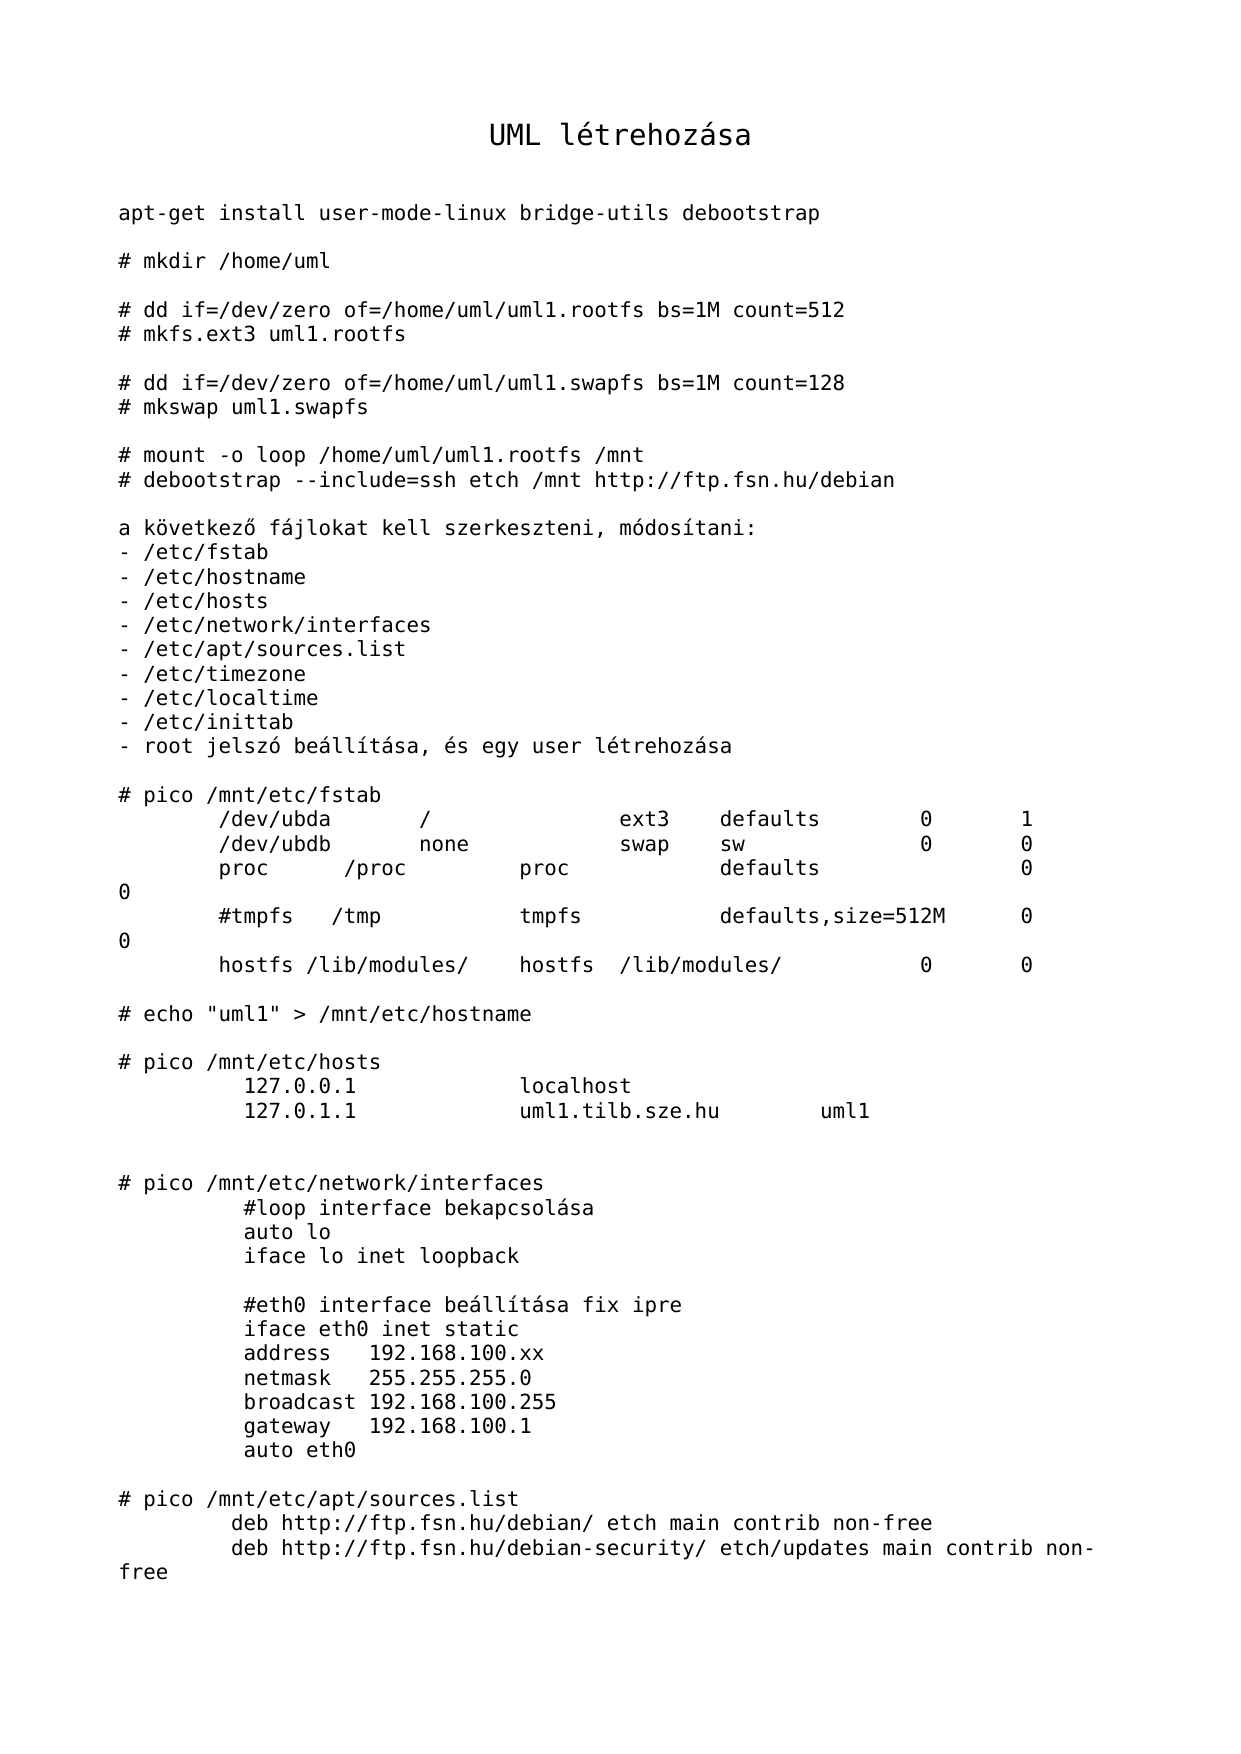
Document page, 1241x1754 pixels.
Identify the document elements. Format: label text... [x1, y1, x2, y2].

text /dev/ubda / ext3 defaults 0 1 [118, 807, 1122, 832]
text # echo "uml1" > /mnt/etc/hostname [118, 1002, 1122, 1026]
text - /etc/apt/sources.list [118, 637, 1122, 662]
text 127.0.0.1 localhost [118, 1074, 1122, 1099]
text a következő fájlokat kell szerkeszteni, módosítani: [118, 516, 1122, 540]
text - /etc/hostname [118, 565, 1122, 589]
text - /etc/timezone [118, 662, 1122, 686]
text # pico /mnt/etc/network/interfaces [118, 1171, 1122, 1196]
text deb http://ftp.fsn.hu/debian/ etch main contrib non-free [118, 1511, 1122, 1536]
text # debootstrap --include=ssh etch /mnt http://ftp.fsn.hu/debian [118, 468, 1122, 492]
text - /etc/inittab [118, 710, 1122, 734]
text apt-get install user-mode-linux bridge-utils debootstrap [118, 201, 1122, 225]
text iface lo inet loopback [118, 1244, 1122, 1268]
text address 192.168.100.xx [118, 1341, 1122, 1366]
text #tmpfs /tmp tmpfs defaults,size=512M 0 0 [118, 904, 1122, 953]
text # dd if=/dev/zero of=/home/uml/uml1.swapfs bs=1M count=128 [118, 371, 1122, 395]
text # pico /mnt/etc/fstab [118, 783, 1122, 807]
text #eth0 interface beállítása fix ipre [118, 1293, 1122, 1317]
text - /etc/network/interfaces [118, 613, 1122, 637]
text # mount -o loop /home/uml/uml1.rootfs /mnt [118, 443, 1122, 468]
text auto lo [118, 1220, 1122, 1244]
text proc /proc proc defaults 0 0 [118, 856, 1122, 904]
text - root jelszó beállítása, és egy user létrehozása [118, 734, 1122, 759]
text hostfs /lib/modules/ hostfs /lib/modules/ 0 0 [118, 953, 1122, 977]
text 127.0.1.1 uml1.tilb.sze.hu uml1 [118, 1099, 1122, 1123]
text auto eth0 [118, 1438, 1122, 1463]
text # mkfs.ext3 uml1.rootfs [118, 322, 1122, 346]
text # dd if=/dev/zero of=/home/uml/uml1.rootfs bs=1M count=512 [118, 298, 1122, 322]
text - /etc/localtime [118, 686, 1122, 710]
text #loop interface bekapcsolása [118, 1196, 1122, 1220]
text /dev/ubdb none swap sw 0 0 [118, 832, 1122, 856]
text # mkswap uml1.swapfs [118, 395, 1122, 419]
text # mkdir /home/uml [118, 249, 1122, 273]
text - /etc/fstab [118, 540, 1122, 565]
text - /etc/hosts [118, 589, 1122, 613]
text netmask 255.255.255.0 [118, 1366, 1122, 1390]
text # pico /mnt/etc/hosts [118, 1050, 1122, 1074]
text gateway 192.168.100.1 [118, 1414, 1122, 1438]
text # pico /mnt/etc/apt/sources.list [118, 1487, 1122, 1511]
text broadcast 192.168.100.255 [118, 1390, 1122, 1414]
text deb http://ftp.fsn.hu/debian-security/ etch/updates main contrib non-free [118, 1536, 1122, 1584]
text iface eth0 inet static [118, 1317, 1122, 1341]
text UML létrehozása [118, 118, 1122, 152]
